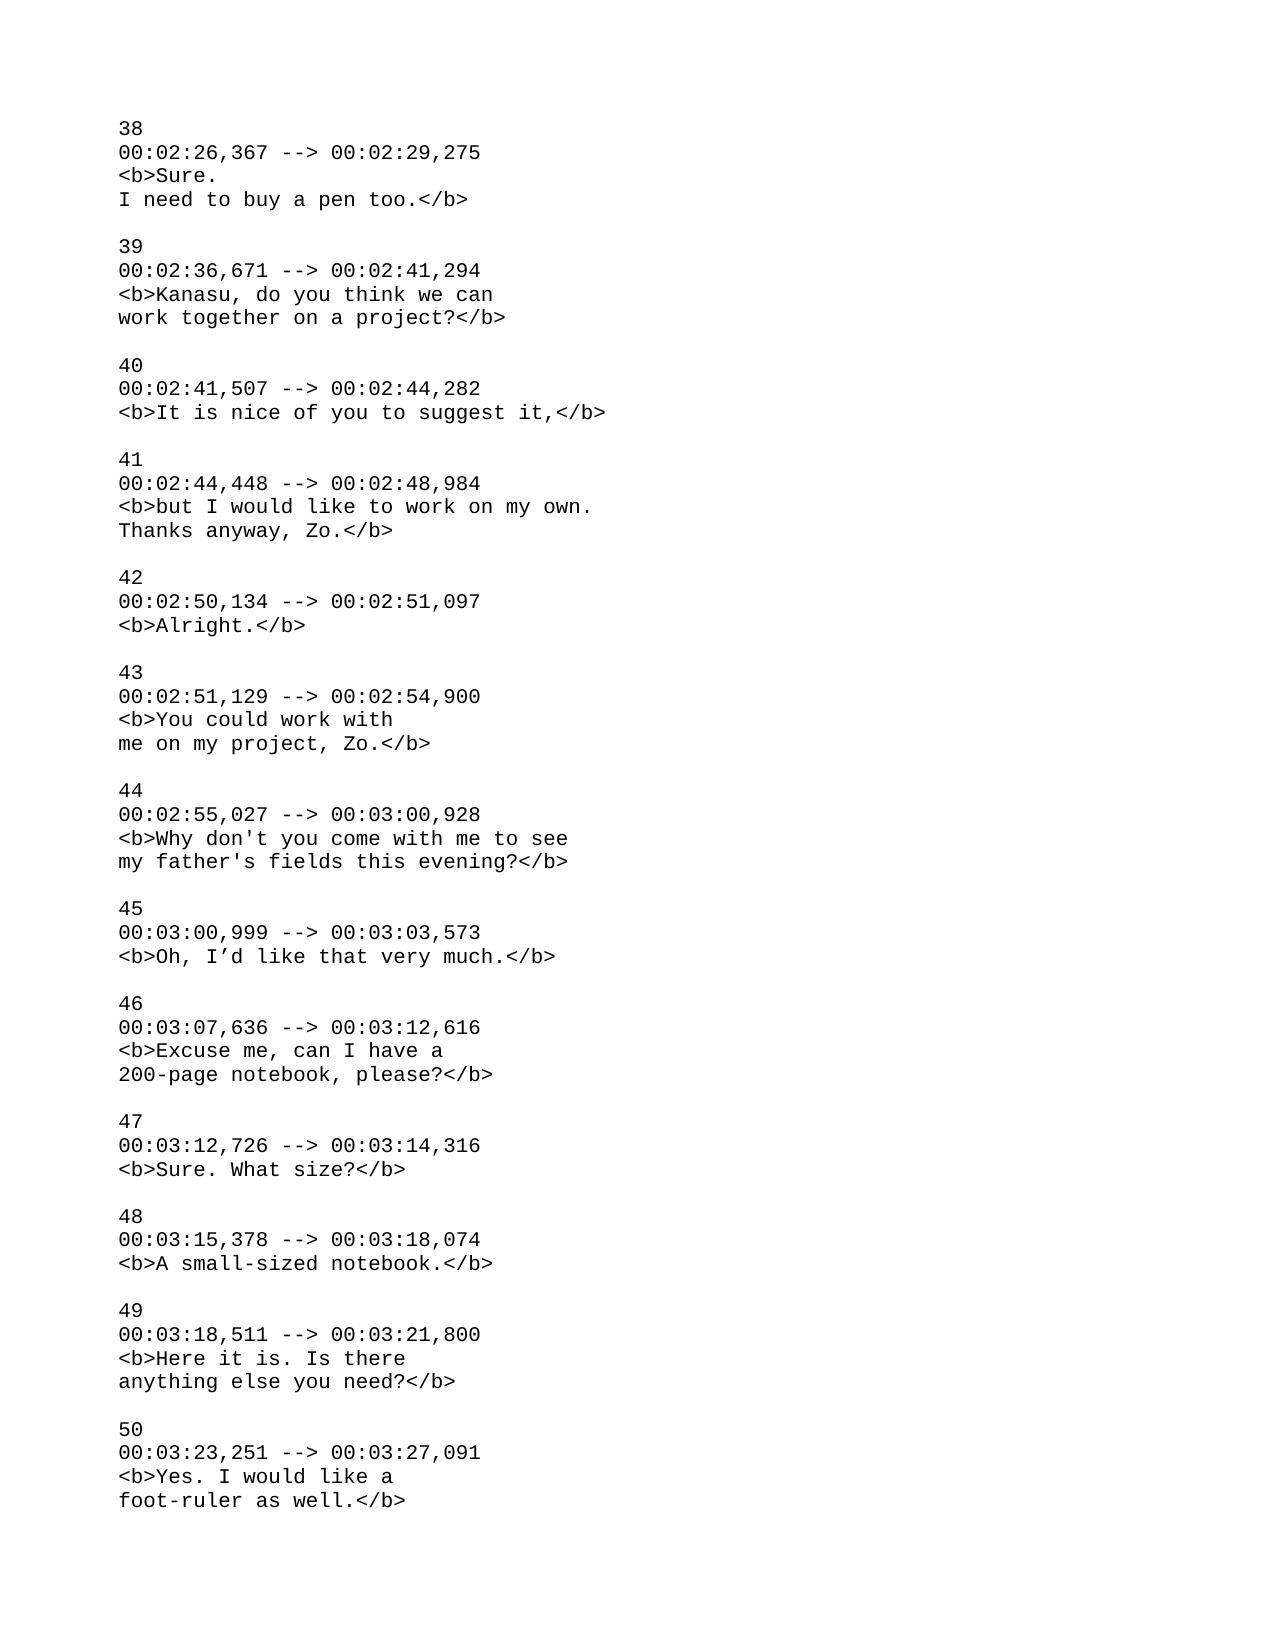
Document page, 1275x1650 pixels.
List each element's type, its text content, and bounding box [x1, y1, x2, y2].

text 44 [118, 780, 1157, 804]
text 45 [118, 898, 1157, 922]
text 00:02:55,027 --> 00:03:00,928 [118, 804, 1157, 827]
text <b>Sure. What size?</b> [118, 1158, 1157, 1182]
text anything else you need?</b> [118, 1371, 1157, 1395]
text 49 [118, 1300, 1157, 1324]
text 00:02:50,134 --> 00:02:51,097 [118, 591, 1157, 615]
text 00:02:44,448 --> 00:02:48,984 [118, 473, 1157, 496]
text <b>It is nice of you to suggest it,</b> [118, 402, 1157, 426]
text 48 [118, 1206, 1157, 1229]
text 46 [118, 993, 1157, 1017]
text <b>You could work with [118, 709, 1157, 733]
text 00:02:36,671 --> 00:02:41,294 [118, 260, 1157, 284]
text <b>Excuse me, can I have a [118, 1040, 1157, 1064]
text 39 [118, 236, 1157, 260]
text 43 [118, 662, 1157, 686]
text 00:03:00,999 --> 00:03:03,573 [118, 922, 1157, 946]
text 200-page notebook, please?</b> [118, 1064, 1157, 1088]
text <b>Yes. I would like a [118, 1466, 1157, 1489]
text 00:03:18,511 --> 00:03:21,800 [118, 1324, 1157, 1348]
text <b>Oh, I’d like that very much.</b> [118, 946, 1157, 969]
text 41 [118, 449, 1157, 473]
text 38 [118, 118, 1157, 142]
text 42 [118, 567, 1157, 591]
text 47 [118, 1111, 1157, 1135]
text <b>Why don't you come with me to see [118, 827, 1157, 851]
text 00:03:12,726 --> 00:03:14,316 [118, 1135, 1157, 1158]
text me on my project, Zo.</b> [118, 733, 1157, 757]
text 00:02:26,367 --> 00:02:29,275 [118, 142, 1157, 165]
text 00:03:07,636 --> 00:03:12,616 [118, 1017, 1157, 1040]
text <b>Sure. [118, 165, 1157, 189]
text Thanks anyway, Zo.</b> [118, 520, 1157, 544]
text 40 [118, 354, 1157, 378]
text <b>Here it is. Is there [118, 1348, 1157, 1371]
text <b>Alright.</b> [118, 615, 1157, 638]
text 00:03:23,251 --> 00:03:27,091 [118, 1442, 1157, 1466]
text <b>A small-sized notebook.</b> [118, 1253, 1157, 1277]
text 00:02:41,507 --> 00:02:44,282 [118, 378, 1157, 402]
text <b>Kanasu, do you think we can [118, 284, 1157, 307]
text 00:03:15,378 --> 00:03:18,074 [118, 1229, 1157, 1253]
text my father's fields this evening?</b> [118, 851, 1157, 875]
text <b>but I would like to work on my own. [118, 496, 1157, 520]
text 50 [118, 1419, 1157, 1442]
text work together on a project?</b> [118, 307, 1157, 331]
text I need to buy a pen too.</b> [118, 189, 1157, 213]
text 00:02:51,129 --> 00:02:54,900 [118, 686, 1157, 709]
text foot-ruler as well.</b> [118, 1489, 1157, 1513]
